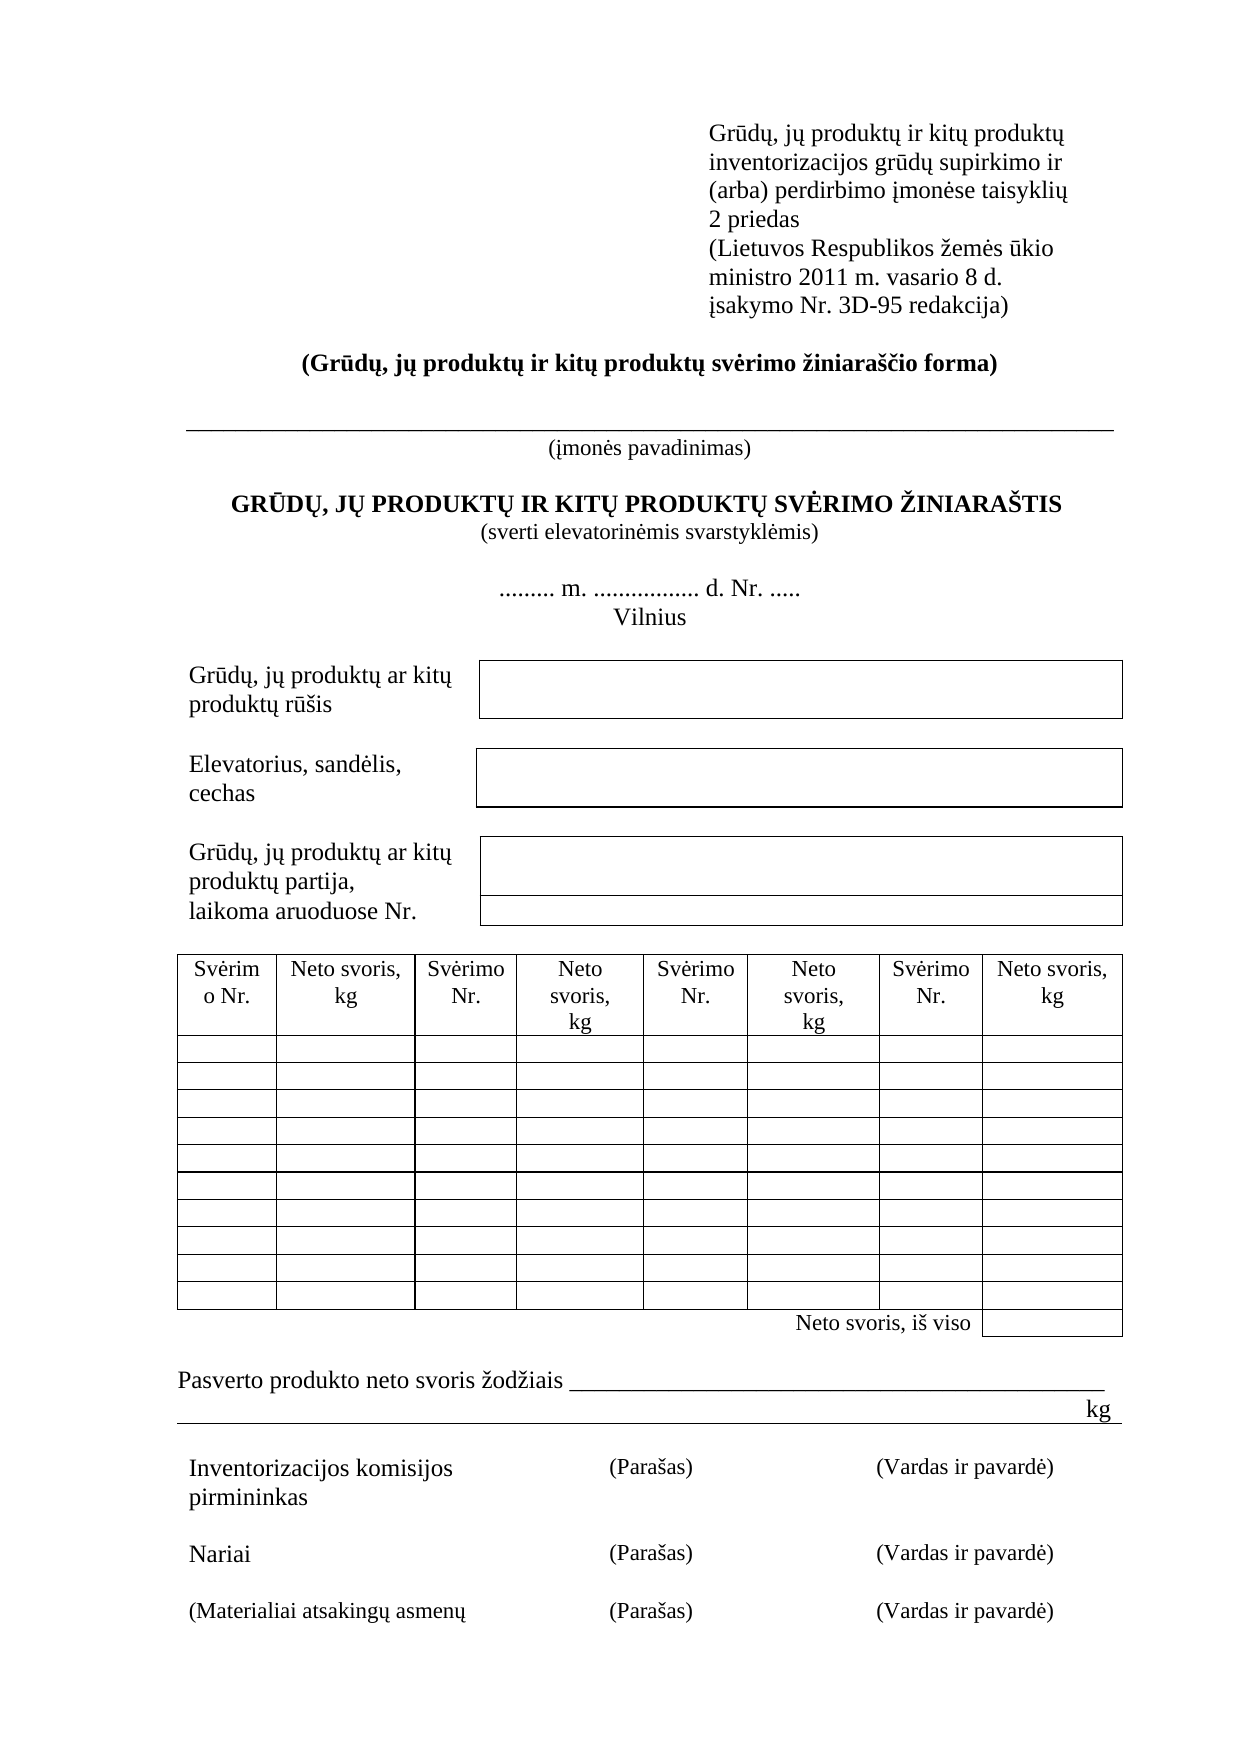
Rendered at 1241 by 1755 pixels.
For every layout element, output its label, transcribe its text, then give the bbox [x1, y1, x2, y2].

table_cell [748, 1063, 879, 1089]
table_header Neto svoris, kg [748, 955, 879, 1034]
table_cell [748, 1145, 879, 1171]
table_cell [276, 1310, 415, 1336]
table_cell [748, 1118, 879, 1144]
table_header (Vardas ir pavardė) [808, 1453, 1122, 1510]
table_header Nariai [177, 1539, 494, 1568]
table_cell [277, 1173, 414, 1199]
table_cell [748, 1173, 879, 1199]
table_cell [178, 1227, 276, 1254]
table_cell [517, 1200, 643, 1226]
table_cell [178, 1145, 276, 1171]
table_cell [880, 1255, 982, 1281]
text (Grūdų, jų produktų ir kitų produktų svėrimo žiniaraščio forma) [177, 348, 1122, 377]
table_header Neto svoris, kg [517, 955, 643, 1034]
table_cell [277, 1063, 414, 1089]
table_cell [983, 1255, 1122, 1281]
table_header Svėrimo Nr. [644, 955, 747, 1034]
table_header (Vardas ir pavardė) [808, 1597, 1122, 1623]
table_cell [748, 1200, 879, 1226]
table_cell [178, 1090, 276, 1117]
table_cell [983, 1090, 1122, 1117]
table_cell [277, 1036, 414, 1062]
table_cell [880, 1036, 982, 1062]
table_cell [517, 1036, 643, 1062]
table_header (Parašas) [494, 1453, 808, 1510]
text ministro 2011 m. vasario 8 d. [177, 262, 1122, 291]
table_cell [416, 1118, 516, 1144]
table_cell [643, 1310, 748, 1336]
table_cell [178, 1036, 276, 1062]
table_cell [644, 1173, 747, 1199]
table_cell [416, 1282, 516, 1308]
table_cell [880, 1173, 982, 1199]
table_header Svėrimo Nr. [178, 955, 276, 1034]
table_cell [880, 1282, 982, 1308]
text Vilnius [177, 602, 1122, 631]
text ......... m. ................. d. Nr. ..... [177, 573, 1122, 602]
table_cell [277, 1090, 414, 1117]
table_cell [644, 1036, 747, 1062]
table_cell [748, 1282, 879, 1308]
table_cell [277, 1118, 414, 1144]
table_header Svėrimo Nr. [880, 955, 982, 1034]
table_cell [983, 1063, 1122, 1089]
text Pasverto produkto neto svoris žodžiais [177, 1366, 1122, 1394]
table_cell [178, 1118, 276, 1144]
table_header kg [989, 1394, 1122, 1423]
table_cell [178, 1282, 276, 1308]
table_header Grūdų, jų produktų ar kitų produktų rūšis [177, 660, 479, 718]
table_cell [416, 1173, 516, 1199]
table_cell [644, 1145, 747, 1171]
text 2 priedas [177, 204, 1122, 233]
table_cell [178, 1063, 276, 1089]
table_cell [644, 1282, 747, 1308]
table_cell [644, 1200, 747, 1226]
table_cell [517, 1118, 643, 1144]
table_cell [983, 1036, 1122, 1062]
table_cell [748, 1036, 879, 1062]
table_header (Materialiai atsakingų asmenų [177, 1597, 494, 1623]
table_cell [416, 1145, 516, 1171]
text (sverti elevatorinėmis svarstyklėmis) [177, 518, 1122, 544]
table_header [177, 1394, 988, 1423]
table_cell [517, 1310, 643, 1336]
table_cell [178, 1173, 276, 1199]
table_header (Parašas) [494, 1539, 808, 1568]
table_cell [177, 1310, 276, 1336]
text GRŪDŲ, JŲ PRODUKTŲ IR KITŲ PRODUKTŲ SVĖRIMO ŽINIARAŠTIS [177, 489, 1122, 518]
table_cell [644, 1227, 747, 1254]
table_cell [983, 1282, 1122, 1308]
table_cell [415, 1310, 517, 1336]
table_cell [277, 1145, 414, 1171]
table_cell [517, 1227, 643, 1254]
table_cell Neto svoris, iš viso [748, 1310, 982, 1336]
table_cell [880, 1090, 982, 1117]
table_cell [644, 1255, 747, 1281]
table_header Neto svoris, kg [277, 955, 414, 1034]
table_cell [416, 1200, 516, 1226]
table_cell [416, 1255, 516, 1281]
table_cell [517, 1063, 643, 1089]
table_cell [481, 896, 1122, 924]
table_header Svėrimo Nr. [416, 955, 516, 1034]
table_cell [416, 1036, 516, 1062]
table_cell [277, 1200, 414, 1226]
table_cell [178, 1200, 276, 1226]
table_cell [748, 1255, 879, 1281]
table_cell laikoma aruoduose Nr. [177, 895, 480, 924]
table_cell [277, 1227, 414, 1254]
text Grūdų, jų produktų ir kitų produktų [709, 118, 1122, 147]
table_header [481, 837, 1122, 895]
table_cell [517, 1255, 643, 1281]
table_cell [983, 1145, 1122, 1171]
table_header [477, 749, 1122, 806]
table_cell [880, 1118, 982, 1144]
table_header Elevatorius, sandėlis, cechas [177, 748, 476, 806]
table_cell [748, 1227, 879, 1254]
table_cell [983, 1118, 1122, 1144]
table_header [480, 661, 1122, 718]
table_cell [644, 1090, 747, 1117]
table_cell [880, 1200, 982, 1226]
table_header Grūdų, jų produktų ar kitų produktų partija, [177, 836, 480, 895]
table_cell [517, 1173, 643, 1199]
text _ [177, 406, 1122, 434]
table_cell [416, 1063, 516, 1089]
text (Lietuvos Respublikos žemės ūkio [177, 233, 1122, 262]
table_cell [983, 1310, 1122, 1336]
table_cell [644, 1118, 747, 1144]
text inventorizacijos grūdų supirkimo ir [177, 147, 1122, 176]
table_cell [644, 1063, 747, 1089]
table_cell [178, 1255, 276, 1281]
table_cell [983, 1200, 1122, 1226]
table_header (Vardas ir pavardė) [808, 1539, 1122, 1568]
text įsakymo Nr. 3D-95 redakcija) [177, 291, 1122, 319]
table_cell [277, 1255, 414, 1281]
table_header (Parašas) [494, 1597, 808, 1623]
table_cell [517, 1090, 643, 1117]
table_header Inventorizacijos komisijos pirmininkas [177, 1453, 494, 1510]
table_cell [277, 1282, 414, 1308]
table_cell [416, 1227, 516, 1254]
table_cell [983, 1173, 1122, 1199]
table_cell [517, 1145, 643, 1171]
table_cell [880, 1227, 982, 1254]
table_header Neto svoris, kg [983, 955, 1122, 1034]
table_cell [416, 1090, 516, 1117]
table_cell [880, 1063, 982, 1089]
table_cell [517, 1282, 643, 1308]
table_cell [880, 1145, 982, 1171]
table_cell [748, 1090, 879, 1117]
text (arba) perdirbimo įmonėse taisyklių [177, 176, 1122, 204]
text (įmonės pavadinimas) [177, 434, 1122, 461]
table_cell [983, 1227, 1122, 1254]
